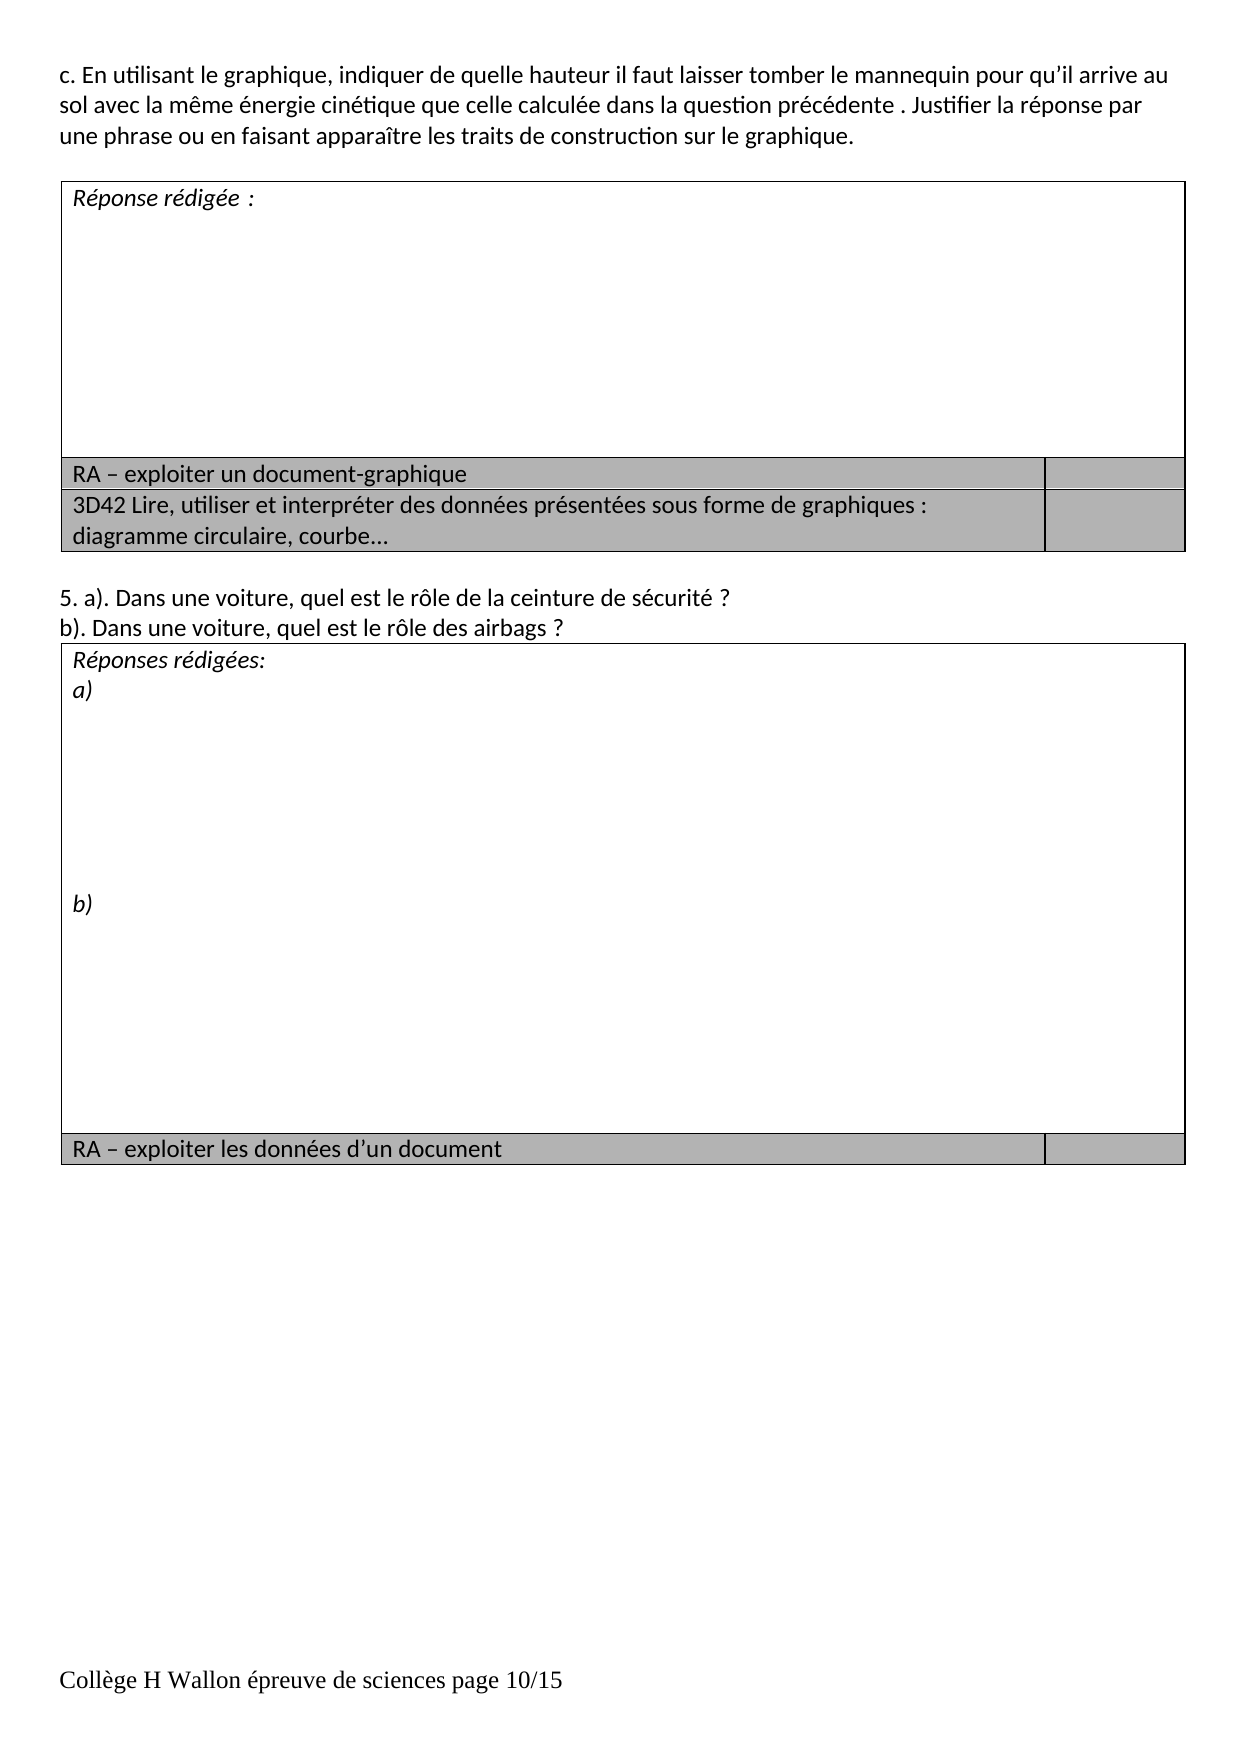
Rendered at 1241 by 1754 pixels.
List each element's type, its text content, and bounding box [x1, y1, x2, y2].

text 5. a). Dans une voiture, quel est le rôle de la ceinture de sécurité ? [59, 582, 1181, 613]
text c. En utilisant le graphique, indiquer de quelle hauteur il faut laisser tomber le mannequin pour qu’il arrive au sol avec la même énergie cinétique que celle calculée dans la question précédente . Justifier la réponse par une phrase ou en faisant apparaître les traits de construction sur le graphique. [59, 59, 1181, 151]
table_cell 3D42 Lire, utiliser et interpréter des données présentées sous forme de graphiques : diagramme circulaire, courbe... [62, 490, 1044, 551]
text b). Dans une voiture, quel est le rôle des airbags ? [59, 613, 1181, 643]
table_header Réponse rédigée : [62, 182, 1184, 457]
table_cell [1046, 1134, 1184, 1164]
table_header Réponses rédigées: a) b) [62, 644, 1184, 1132]
table_cell RA – exploiter un document-graphique [62, 458, 1044, 488]
table_cell [1046, 490, 1184, 551]
table_cell [1046, 458, 1184, 488]
table_cell RA – exploiter les données d’un document [62, 1134, 1044, 1164]
